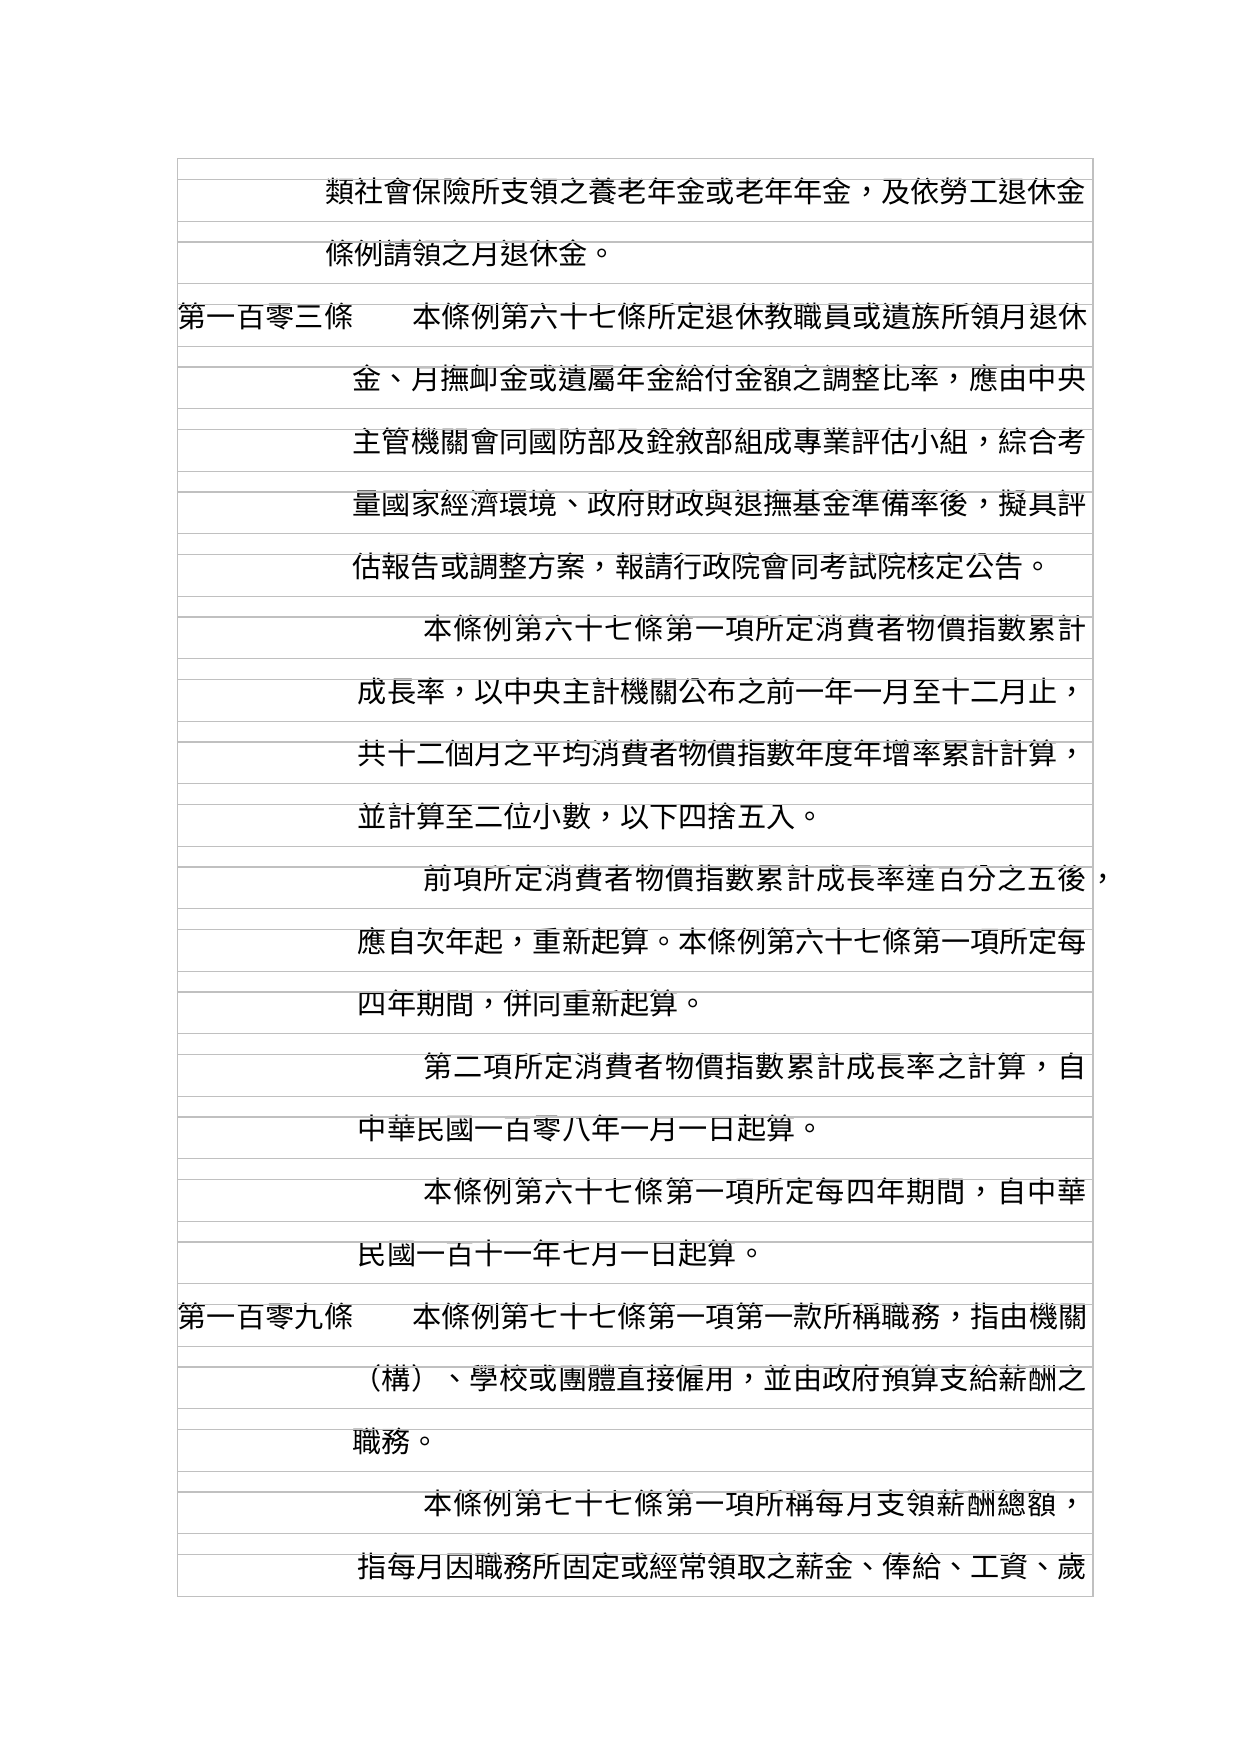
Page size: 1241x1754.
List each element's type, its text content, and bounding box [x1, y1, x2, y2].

text 本條例第六十七條第一項所定消費者物價指數累計 [358, 618, 1088, 658]
text [358, 659, 1088, 679]
text [358, 1159, 1088, 1179]
text 第二項所定消費者物價指數累計成長率之計算，自 [358, 1055, 1088, 1096]
text 條例請領之月退休金。 [325, 243, 1088, 283]
text 本條例第六十七條第一項所定每四年期間，自中華 [358, 1180, 1088, 1221]
text [358, 722, 1088, 741]
text [178, 284, 1088, 304]
text [178, 472, 1088, 491]
text 本條例第七十七條第一項所稱每月支領薪酬總額， [358, 1493, 1088, 1533]
text 成長率，以中央主計機關公布之前一年一月至十二月止， [358, 680, 1088, 721]
text 並計算至二位小數，以下四捨五入。 [358, 805, 1088, 846]
text 主管機關會同國防部及銓敘部組成專業評估小組，綜合考 [178, 430, 1088, 471]
text [178, 1409, 1088, 1429]
text [325, 159, 1088, 179]
text [178, 409, 1088, 429]
text 前項所定消費者物價指數累計成長率達百分之五後，應自次年起，重新起算。本條例第六十七條第一項所定每四年期間，併同重新起算。 [358, 993, 1088, 1033]
text 民國一百十一年七月一日起算。 [358, 1243, 1088, 1283]
text 類社會保險所支領之養老年金或老年年金，及依勞工退休金 [325, 180, 1088, 221]
text 第一百零三條 本條例第六十七條所定退休教職員或遺族所領月退休 [178, 305, 1088, 346]
text 前項所定消費者物價指數累計成長率達百分之五後，應自次年起，重新起算。本條例第六十七條第一項所定每四年期間，併同重新起算。 [358, 909, 1088, 929]
text （構）、學校或團體直接僱用，並由政府預算支給薪酬之 [178, 1368, 1088, 1408]
text [358, 1472, 1088, 1491]
text [358, 597, 1088, 616]
text [178, 1284, 1088, 1304]
text [178, 1347, 1088, 1366]
text 前項所定消費者物價指數累計成長率達百分之五後，應自次年起，重新起算。本條例第六十七條第一項所定每四年期間，併同重新起算。 [358, 847, 1088, 866]
text [358, 1222, 1088, 1241]
text 職務。 [178, 1430, 1088, 1471]
text 前項所定消費者物價指數累計成長率達百分之五後，應自次年起，重新起算。本條例第六十七條第一項所定每四年期間，併同重新起算。 [358, 972, 1088, 991]
text 前項所定消費者物價指數累計成長率達百分之五後，應自次年起，重新起算。本條例第六十七條第一項所定每四年期間，併同重新起算。 [358, 868, 1088, 908]
text 金、月撫卹金或遺屬年金給付金額之調整比率，應由中央 [178, 368, 1088, 408]
text [178, 347, 1088, 366]
text [325, 222, 1088, 241]
text 指每月因職務所固定或經常領取之薪金、俸給、工資、歲 [358, 1555, 1088, 1596]
text 中華民國一百零八年一月一日起算。 [358, 1118, 1088, 1158]
text [358, 1534, 1088, 1554]
text 共十二個月之平均消費者物價指數年度年增率累計計算， [358, 743, 1088, 783]
text [358, 1097, 1088, 1116]
text 第一百零九條 本條例第七十七條第一項第一款所稱職務，指由機關 [178, 1305, 1088, 1346]
text 前項所定消費者物價指數累計成長率達百分之五後，應自次年起，重新起算。本條例第六十七條第一項所定每四年期間，併同重新起算。 [358, 930, 1088, 971]
text 估報告或調整方案，報請行政院會同考試院核定公告。 [178, 555, 1088, 596]
text [178, 534, 1088, 554]
text [358, 1034, 1088, 1054]
text 量國家經濟環境、政府財政與退撫基金準備率後，擬具評 [178, 493, 1088, 533]
text [358, 784, 1088, 804]
